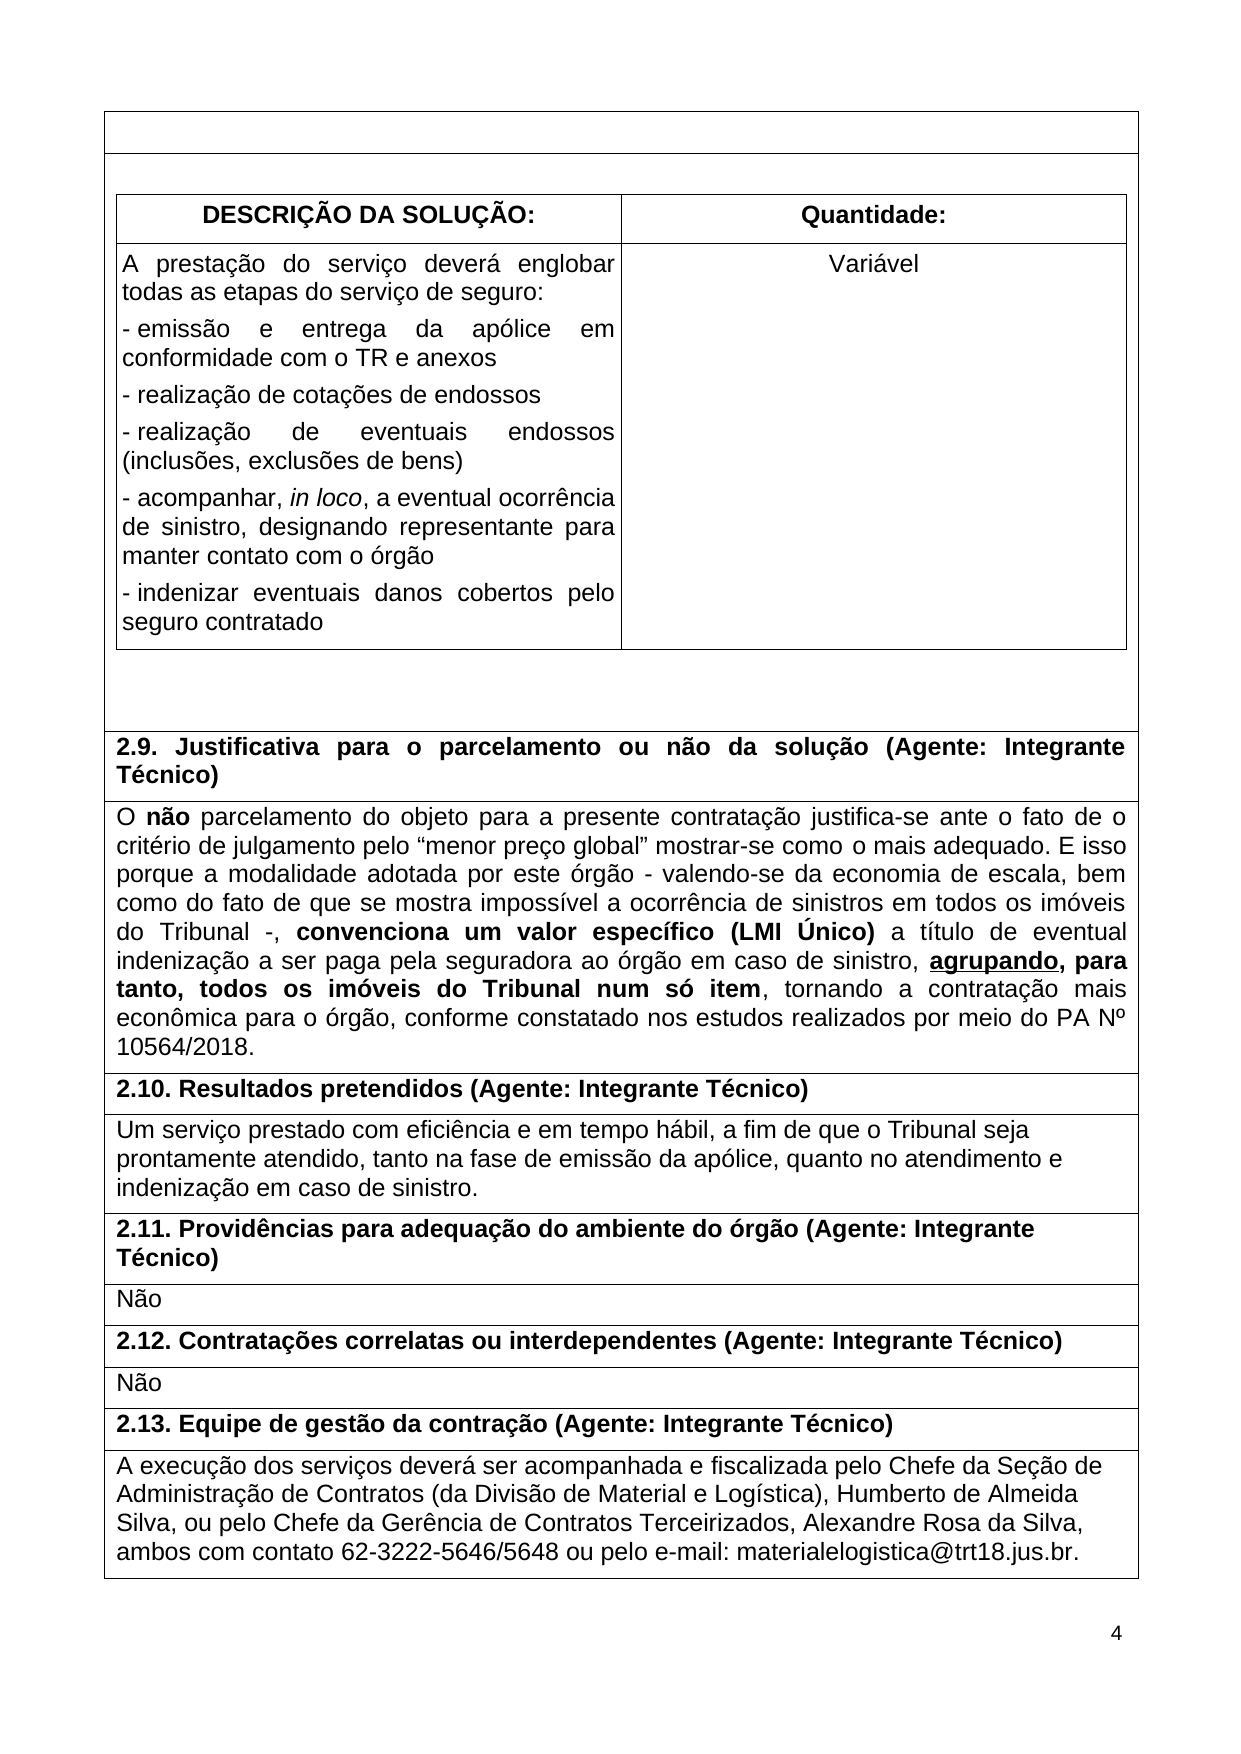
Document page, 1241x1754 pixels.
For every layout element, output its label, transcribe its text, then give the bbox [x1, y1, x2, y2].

table_cell O não parcelamento do objeto para a presente contratação justifica-se ante o fato de o critério de julgamento pelo “menor preço global” mostrar-se como o mais adequado. E isso porque a modalidade adotada por este órgão - valendo-se da economia de escala, bem como do fato de que se mostra impossível a ocorrência de sinistros em todos os imóveis do Tribunal -, convenciona um valor específico (LMI Único) a título de eventual indenização a ser paga pela seguradora ao órgão em caso de sinistro, agrupando, para tanto, todos os imóveis do Tribunal num só item, tornando a contratação mais econômica para o órgão, conforme constatado nos estudos realizados por meio do PA Nº 10564/2018. [105, 802, 1138, 1072]
table_cell Variável [622, 244, 1126, 649]
table_header DESCRIÇÃO DA SOLUÇÃO: [117, 195, 621, 243]
table_cell [105, 112, 1138, 152]
table_cell Não [105, 1368, 1138, 1408]
table_cell 2.13. Equipe de gestão da contração (Agente: Integrante Técnico) [105, 1409, 1138, 1450]
table_cell 2.9. Justificativa para o parcelamento ou não da solução (Agente: Integrante Técnico) [105, 732, 1138, 801]
table_cell Não [105, 1285, 1138, 1325]
table_cell [105, 154, 1138, 731]
table_header Quantidade: [622, 195, 1126, 243]
table_cell 2.12. Contratações correlatas ou interdependentes (Agente: Integrante Técnico) [105, 1326, 1138, 1367]
table_cell Um serviço prestado com eficiência e em tempo hábil, a fim de que o Tribunal seja prontamente atendido, tanto na fase de emissão da apólice, quanto no atendimento e indenização em caso de sinistro. [105, 1115, 1138, 1213]
table_cell A execução dos serviços deverá ser acompanhada e fiscalizada pelo Chefe da Seção de Administração de Contratos (da Divisão de Material e Logística), Humberto de Almeida Silva, ou pelo Chefe da Gerência de Contratos Terceirizados, Alexandre Rosa da Silva, ambos com contato 62-3222-5646/5648 ou pelo e-mail: materialelogistica@trt18.jus.br. [105, 1451, 1138, 1577]
table_cell A prestação do serviço deverá englobar todas as etapas do serviço de seguro: - emissão e entrega da apólice em conformidade com o TR e anexos - realização de cotações de endossos - realização de eventuais endossos (inclusões, exclusões de bens) - acompanhar, in loco, a eventual ocorrência de sinistro, designando representante para manter contato com o órgão - indenizar eventuais danos cobertos pelo seguro contratado [117, 244, 621, 649]
table_cell 2.10. Resultados pretendidos (Agente: Integrante Técnico) [105, 1074, 1138, 1114]
table_cell 2.11. Providências para adequação do ambiente do órgão (Agente: Integrante Técnico) [105, 1214, 1138, 1283]
